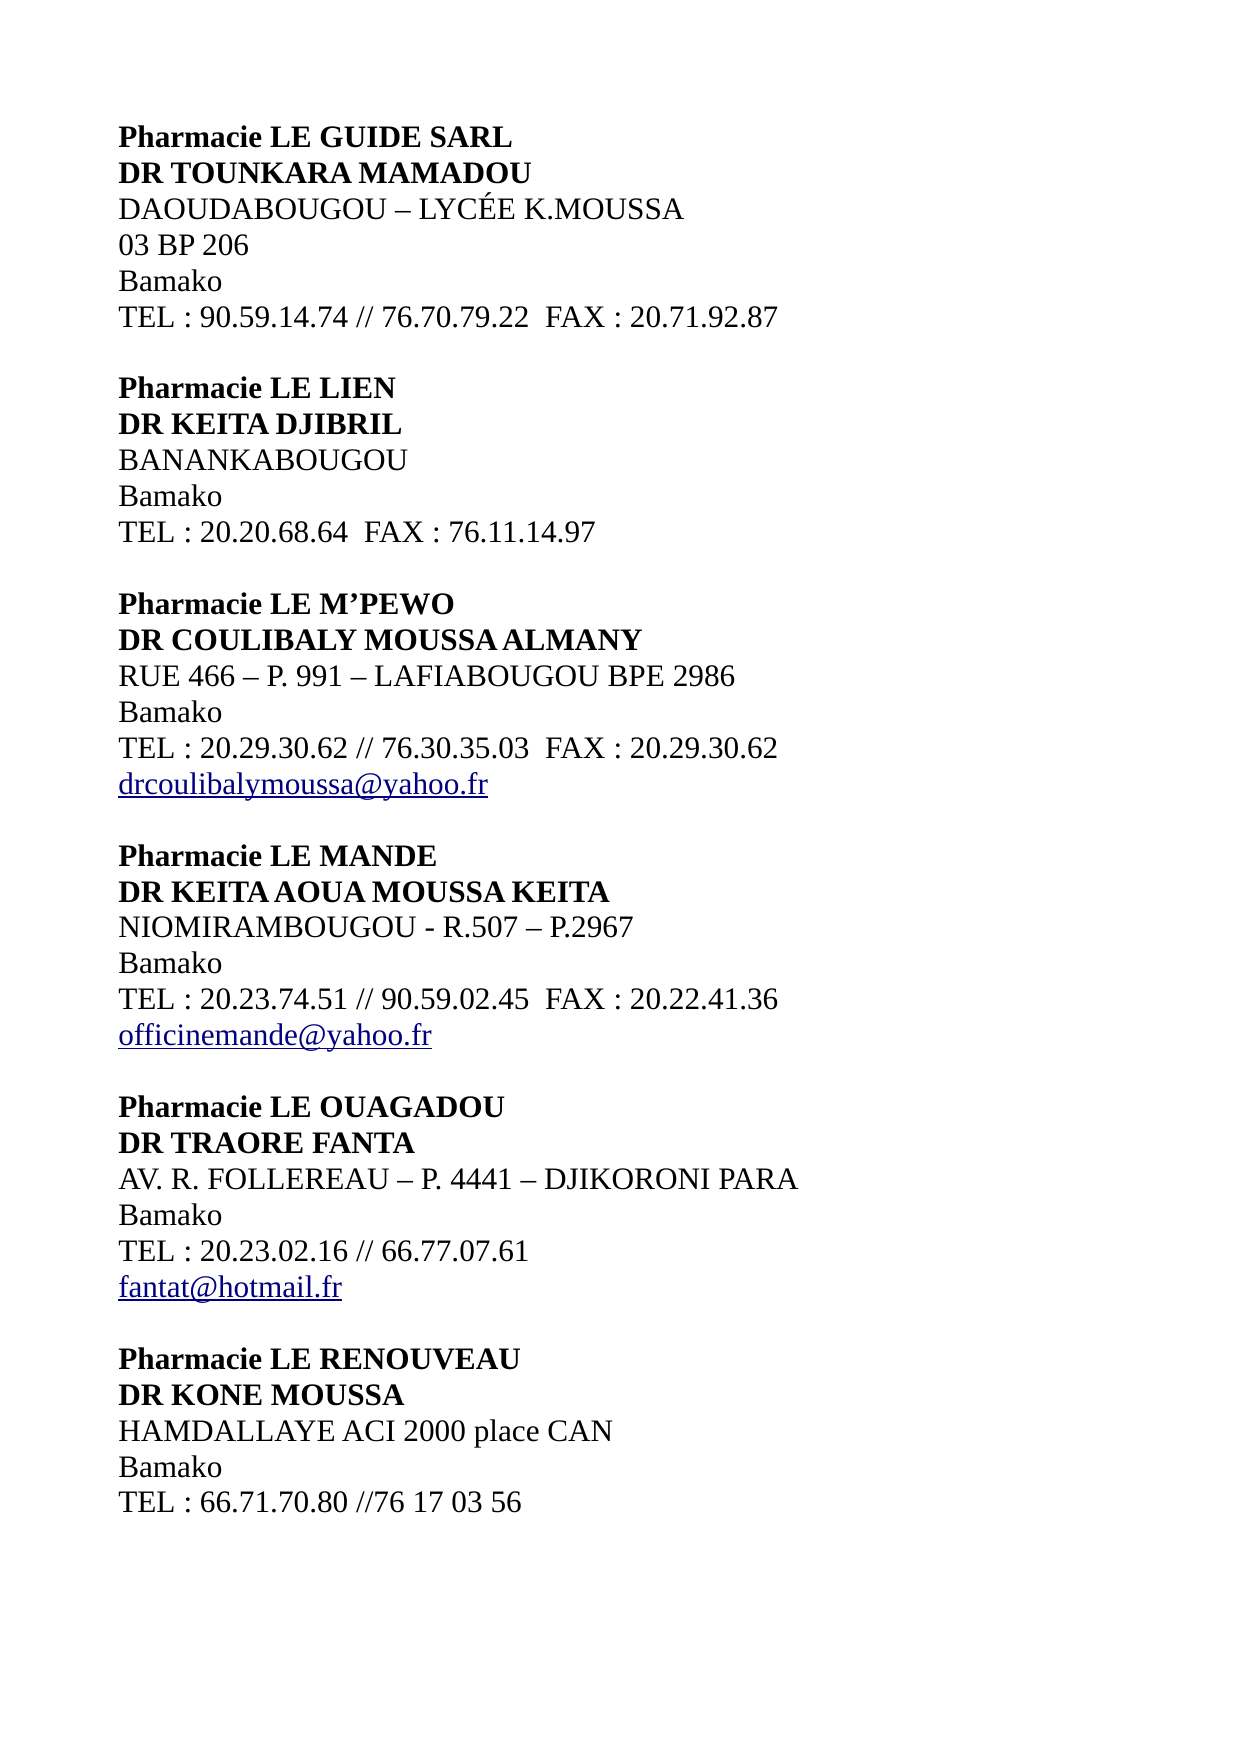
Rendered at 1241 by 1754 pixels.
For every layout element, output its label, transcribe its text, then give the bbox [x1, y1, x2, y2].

text Pharmacie LE LIEN [118, 370, 1122, 406]
text Bamako [118, 1196, 1122, 1232]
text Pharmacie LE M’PEWO [118, 585, 1122, 621]
text officinemande@yahoo.fr [118, 1017, 1122, 1052]
text 03 BP 206 [118, 226, 1122, 262]
text Pharmacie LE GUIDE SARL [118, 118, 1122, 154]
text TEL : 20.29.30.62 // 76.30.35.03 FAX : 20.29.30.62 [118, 729, 1122, 765]
text Pharmacie LE RENOUVEAU [118, 1340, 1122, 1376]
text DAOUDABOUGOU – LYCÉE K.MOUSSA [118, 190, 1122, 226]
text NIOMIRAMBOUGOU - R.507 – P.2967 [118, 909, 1122, 945]
text DR TOUNKARA MAMADOU [118, 154, 1122, 190]
text DR TRAORE FANTA [118, 1124, 1122, 1160]
text fantat@hotmail.fr [118, 1268, 1122, 1304]
text DR KEITA DJIBRIL [118, 406, 1122, 442]
text TEL : 66.71.70.80 //76 17 03 56 [118, 1484, 1122, 1520]
text Bamako [118, 693, 1122, 729]
text TEL : 20.23.74.51 // 90.59.02.45 FAX : 20.22.41.36 [118, 981, 1122, 1017]
text Bamako [118, 945, 1122, 981]
text AV. R. FOLLEREAU – P. 4441 – DJIKORONI PARA [118, 1160, 1122, 1196]
text Pharmacie LE MANDE [118, 837, 1122, 873]
text TEL : 20.23.02.16 // 66.77.07.61 [118, 1232, 1122, 1268]
text TEL : 90.59.14.74 // 76.70.79.22 FAX : 20.71.92.87 [118, 298, 1122, 334]
text Pharmacie LE OUAGADOU [118, 1088, 1122, 1124]
text DR KEITA AOUA MOUSSA KEITA [118, 873, 1122, 909]
text Bamako [118, 477, 1122, 513]
text DR KONE MOUSSA [118, 1376, 1122, 1412]
text drcoulibalymoussa@yahoo.fr [118, 765, 1122, 801]
text TEL : 20.20.68.64 FAX : 76.11.14.97 [118, 513, 1122, 549]
text DR COULIBALY MOUSSA ALMANY [118, 621, 1122, 657]
text RUE 466 – P. 991 – LAFIABOUGOU BPE 2986 [118, 657, 1122, 693]
text HAMDALLAYE ACI 2000 place CAN [118, 1412, 1122, 1448]
text Bamako [118, 1448, 1122, 1484]
text Bamako [118, 262, 1122, 298]
text BANANKABOUGOU [118, 442, 1122, 477]
